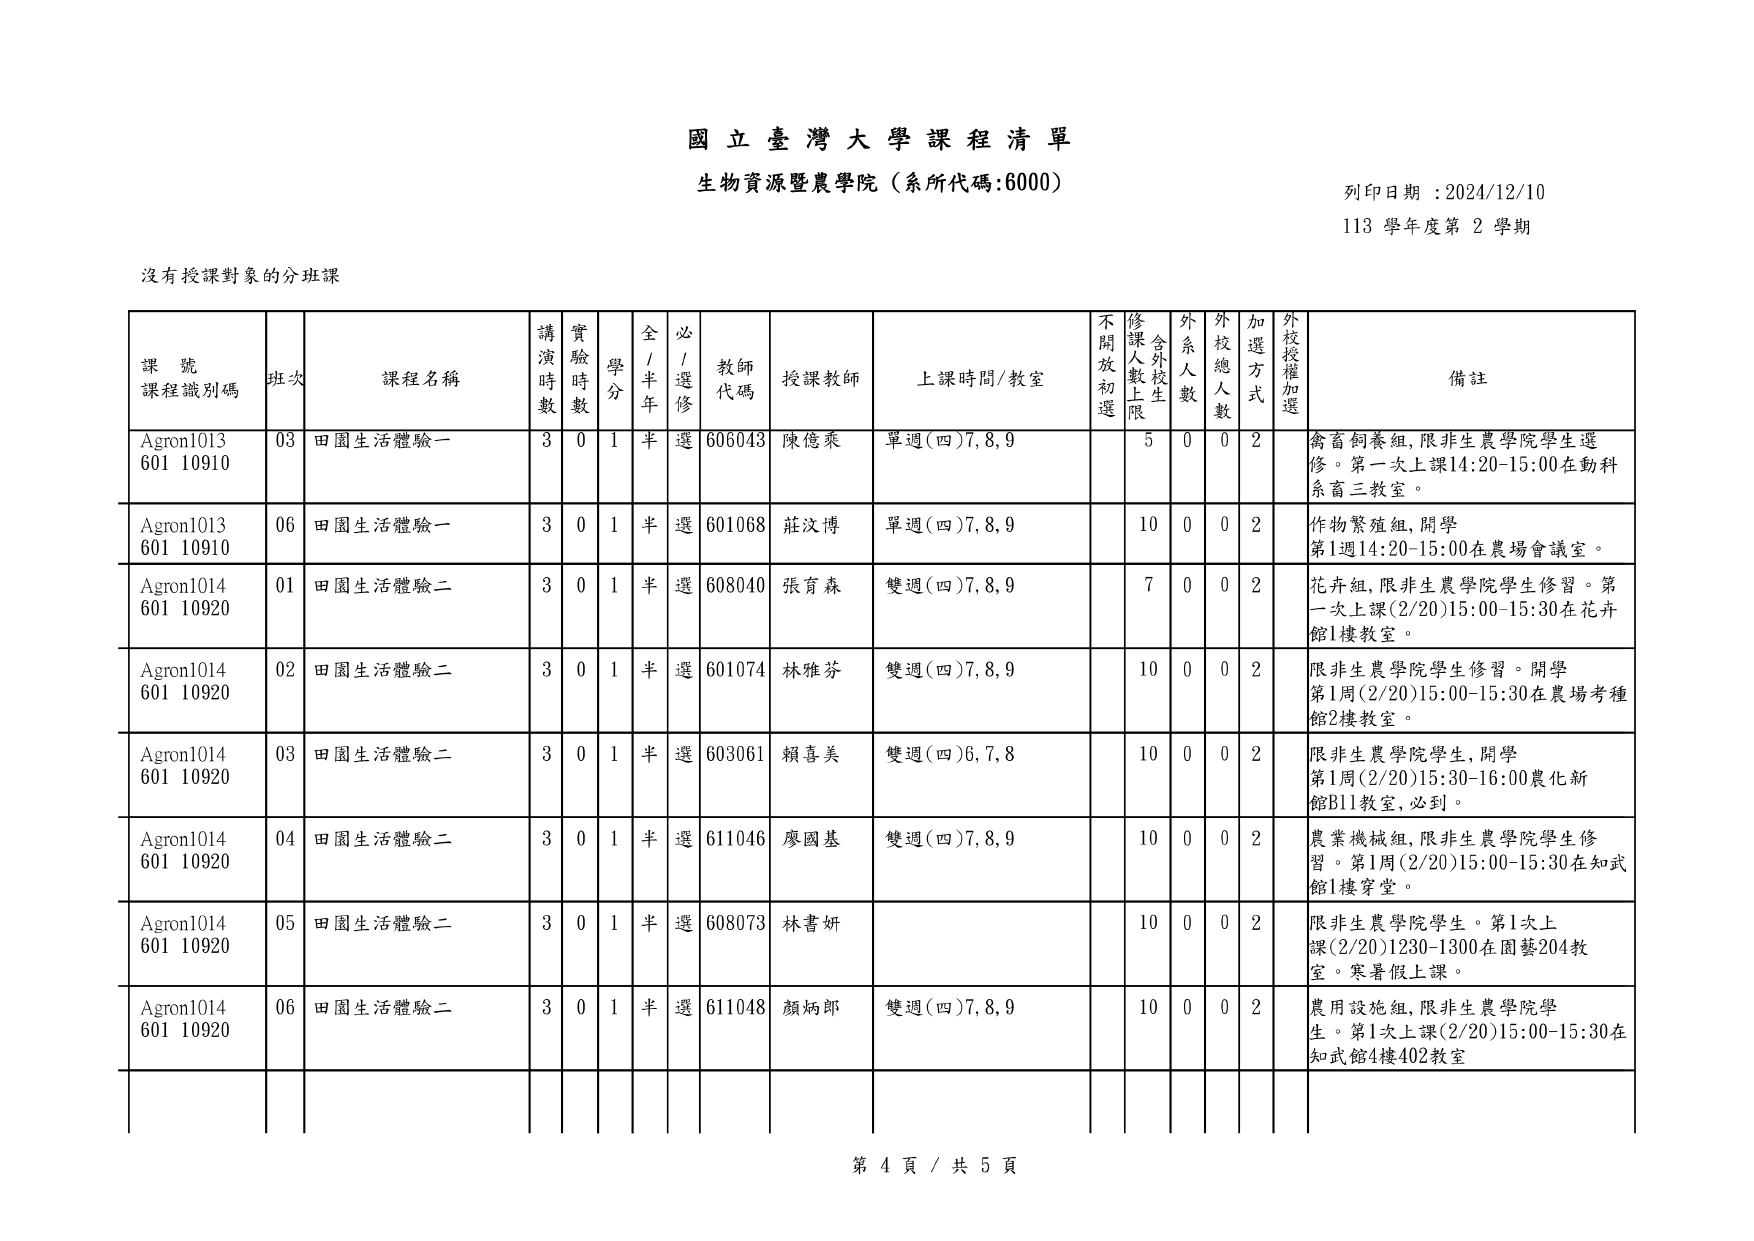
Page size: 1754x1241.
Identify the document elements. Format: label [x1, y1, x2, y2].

picture [118, 118, 1636, 1178]
